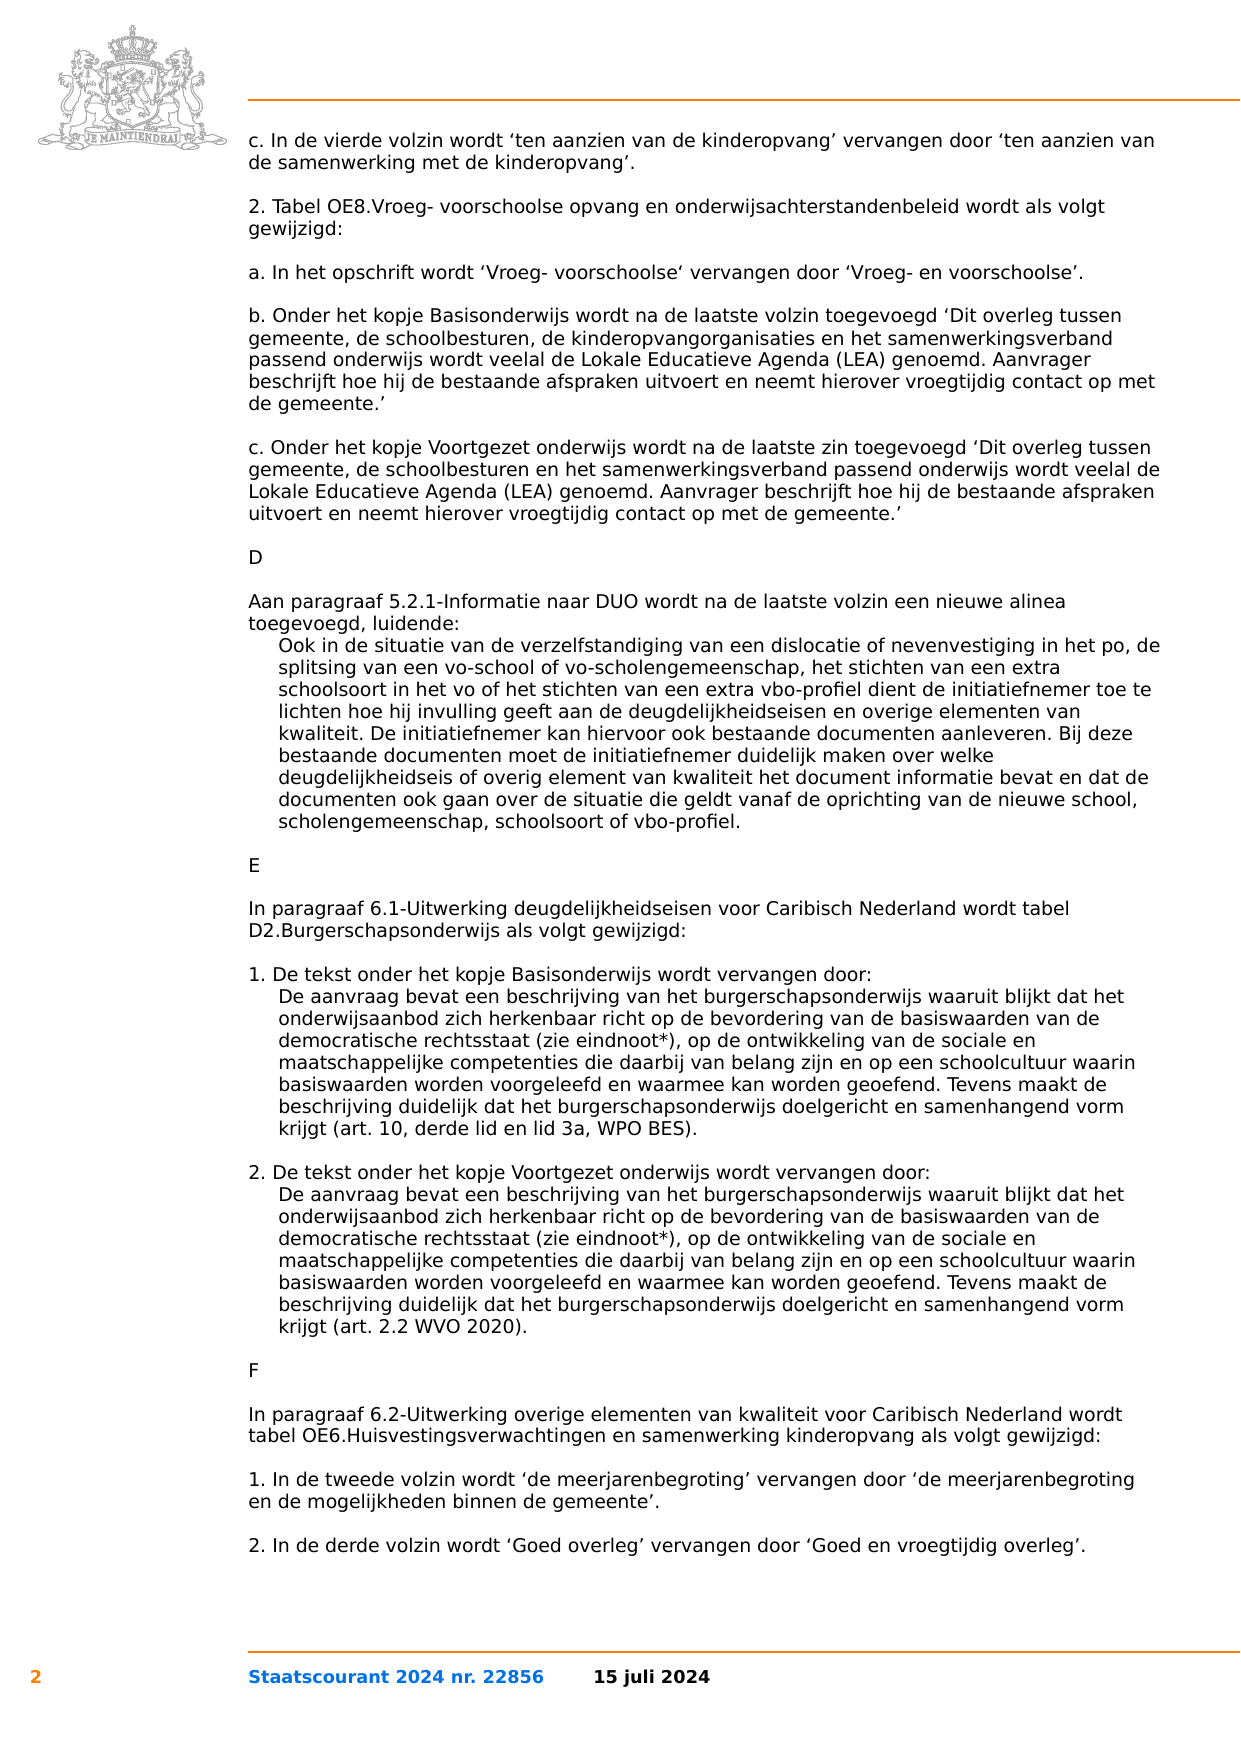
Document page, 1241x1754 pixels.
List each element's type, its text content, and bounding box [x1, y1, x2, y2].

text Ook in de situatie van de verzelfstandiging van een dislocatie of nevenvestiging in het po, de splitsing van een vo-school of vo-scholengemeenschap, het stichten van een extra schoolsoort in het vo of het stichten van een extra vbo-profiel dient de initiatiefnemer toe te lichten hoe hij invulling geeft aan de deugdelijkheidseisen en overige elementen van kwaliteit. De initiatiefnemer kan hiervoor ook bestaande documenten aanleveren. Bij deze bestaande documenten moet de initiatiefnemer duidelijk maken over welke deugdelijkheidseis of overig element van kwaliteit het document informatie bevat en dat de documenten ook gaan over de situatie die geldt vanaf de oprichting van de nieuwe school, scholengemeenschap, schoolsoort of vbo-profiel. [278, 635, 1163, 833]
text De aanvraag bevat een beschrijving van het burgerschapsonderwijs waaruit blijkt dat het onderwijsaanbod zich herkenbaar richt op de bevordering van de basiswaarden van de democratische rechtsstaat (zie eindnoot*), op de ontwikkeling van de sociale en maatschappelijke competenties die daarbij van belang zijn en op een schoolcultuur waarin basiswaarden worden voorgeleefd en waarmee kan worden geoefend. Tevens maakt de beschrijving duidelijk dat het burgerschapsonderwijs doelgericht en samenhangend vorm krijgt (art. 10, derde lid en lid 3a, WPO BES). [278, 986, 1163, 1140]
text 1. De tekst onder het kopje Basisonderwijs wordt vervangen door: [248, 964, 1163, 986]
text F [248, 1359, 1163, 1382]
text a. In het opschrift wordt ‘Vroeg- voorschoolse‘ vervangen door ‘Vroeg- en voorschoolse’. [248, 262, 1163, 283]
text De aanvraag bevat een beschrijving van het burgerschapsonderwijs waaruit blijkt dat het onderwijsaanbod zich herkenbaar richt op de bevordering van de basiswaarden van de democratische rechtsstaat (zie eindnoot*), op de ontwikkeling van de sociale en maatschappelijke competenties die daarbij van belang zijn en op een schoolcultuur waarin basiswaarden worden voorgeleefd en waarmee kan worden geoefend. Tevens maakt de beschrijving duidelijk dat het burgerschapsonderwijs doelgericht en samenhangend vorm krijgt (art. 2.2 WVO 2020). [278, 1184, 1163, 1338]
text c. Onder het kopje Voortgezet onderwijs wordt na de laatste zin toegevoegd ‘Dit overleg tussen gemeente, de schoolbesturen en het samenwerkingsverband passend onderwijs wordt veelal de Lokale Educatieve Agenda (LEA) genoemd. Aanvrager beschrijft hoe hij de bestaande afspraken uitvoert en neemt hierover vroegtijdig contact op met de gemeente.’ [248, 437, 1163, 525]
text 2. In de derde volzin wordt ‘Goed overleg’ vervangen door ‘Goed en vroegtijdig overleg’. [248, 1535, 1163, 1557]
text 2. De tekst onder het kopje Voortgezet onderwijs wordt vervangen door: [248, 1162, 1163, 1184]
text In paragraaf 6.2-Uitwerking overige elementen van kwaliteit voor Caribisch Nederland wordt tabel OE6.Huisvestingsverwachtingen en samenwerking kinderopvang als volgt gewijzigd: [248, 1403, 1163, 1447]
text 1. In de tweede volzin wordt ‘de meerjarenbegroting’ vervangen door ‘de meerjarenbegroting en de mogelijkheden binnen de gemeente’. [248, 1469, 1163, 1513]
text c. In de vierde volzin wordt ‘ten aanzien van de kinderopvang’ vervangen door ‘ten aanzien van de samenwerking met de kinderopvang’. [248, 130, 1163, 174]
text b. Onder het kopje Basisonderwijs wordt na de laatste volzin toegevoegd ‘Dit overleg tussen gemeente, de schoolbesturen, de kinderopvangorganisaties en het samenwerkingsverband passend onderwijs wordt veelal de Lokale Educatieve Agenda (LEA) genoemd. Aanvrager beschrijft hoe hij de bestaande afspraken uitvoert en neemt hierover vroegtijdig contact op met de gemeente.’ [248, 305, 1163, 415]
text 2. Tabel OE8.Vroeg- voorschoolse opvang en onderwijsachterstandenbeleid wordt als volgt gewijzigd: [248, 196, 1163, 240]
picture [38, 25, 227, 150]
text D [248, 547, 1163, 569]
text E [248, 854, 1163, 876]
text In paragraaf 6.1-Uitwerking deugdelijkheidseisen voor Caribisch Nederland wordt tabel D2.Burgerschapsonderwijs als volgt gewijzigd: [248, 898, 1163, 942]
text Aan paragraaf 5.2.1-Informatie naar DUO wordt na de laatste volzin een nieuwe alinea toegevoegd, luidende: [248, 591, 1163, 635]
